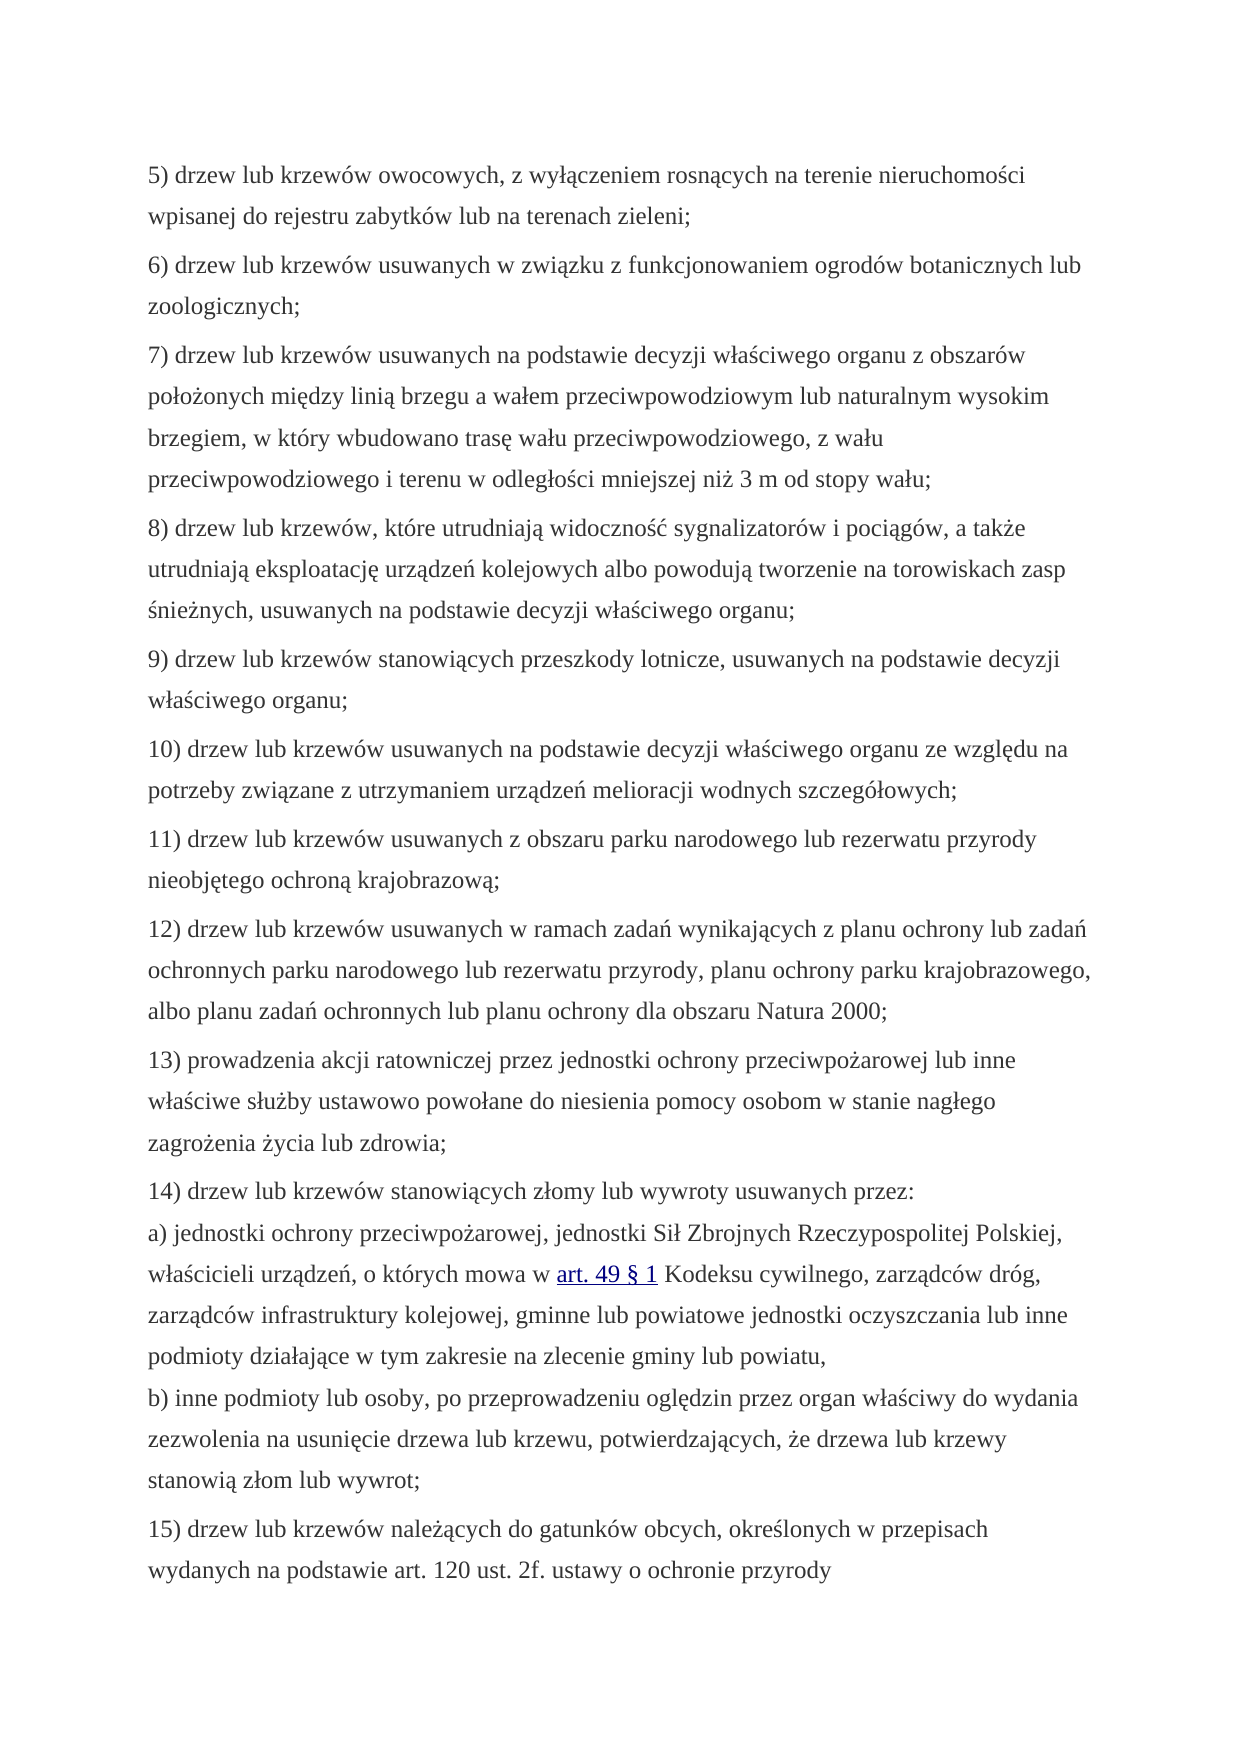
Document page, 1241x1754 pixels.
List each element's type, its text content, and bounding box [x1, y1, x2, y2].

text 9) drzew lub krzewów stanowiących przeszkody lotnicze, usuwanych na podstawie decyzji właściwego organu; [148, 631, 1093, 714]
text 6) drzew lub krzewów usuwanych w związku z funkcjonowaniem ogrodów botanicznych lub zoologicznych; [148, 238, 1093, 320]
text a) jednostki ochrony przeciwpożarowej, jednostki Sił Zbrojnych Rzeczypospolitej Polskiej, właścicieli urządzeń, o których mowa w art. 49 § 1 Kodeksu cywilnego, zarządców dróg, zarządców infrastruktury kolejowej, gminne lub powiatowe jednostki oczyszczania lub inne podmioty działające w tym zakresie na zlecenie gminy lub powiatu, [148, 1205, 1093, 1370]
text 11) drzew lub krzewów usuwanych z obszaru parku narodowego lub rezerwatu przyrody nieobjętego ochroną krajobrazową; [148, 811, 1093, 894]
text 7) drzew lub krzewów usuwanych na podstawie decyzji właściwego organu z obszarów położonych między linią brzegu a wałem przeciwpowodziowym lub naturalnym wysokim brzegiem, w który wbudowano trasę wału przeciwpowodziowego, z wału przeciwpowodziowego i terenu w odległości mniejszej niż 3 m od stopy wału; [148, 328, 1093, 493]
text 15) drzew lub krzewów należących do gatunków obcych, określonych w przepisach wydanych na podstawie art. 120 ust. 2f. ustawy o ochronie przyrody [148, 1501, 1093, 1584]
text 12) drzew lub krzewów usuwanych w ramach zadań wynikających z planu ochrony lub zadań ochronnych parku narodowego lub rezerwatu przyrody, planu ochrony parku krajobrazowego, albo planu zadań ochronnych lub planu ochrony dla obszaru Natura 2000; [148, 901, 1093, 1025]
text b) inne podmioty lub osoby, po przeprowadzeniu oględzin przez organ właściwy do wydania zezwolenia na usunięcie drzewa lub krzewu, potwierdzających, że drzewa lub krzewy stanowią złom lub wywrot; [148, 1370, 1093, 1494]
text 5) drzew lub krzewów owocowych, z wyłączeniem rosnących na terenie nieruchomości wpisanej do rejestru zabytków lub na terenach zieleni; [148, 148, 1093, 230]
text 14) drzew lub krzewów stanowiących złomy lub wywroty usuwanych przez: [148, 1164, 1093, 1205]
text 8) drzew lub krzewów, które utrudniają widoczność sygnalizatorów i pociągów, a także utrudniają eksploatację urządzeń kolejowych albo powodują tworzenie na torowiskach zasp śnieżnych, usuwanych na podstawie decyzji właściwego organu; [148, 500, 1093, 624]
text 13) prowadzenia akcji ratowniczej przez jednostki ochrony przeciwpożarowej lub inne właściwe służby ustawowo powołane do niesienia pomocy osobom w stanie nagłego zagrożenia życia lub zdrowia; [148, 1033, 1093, 1156]
text 10) drzew lub krzewów usuwanych na podstawie decyzji właściwego organu ze względu na potrzeby związane z utrzymaniem urządzeń melioracji wodnych szczegółowych; [148, 721, 1093, 804]
